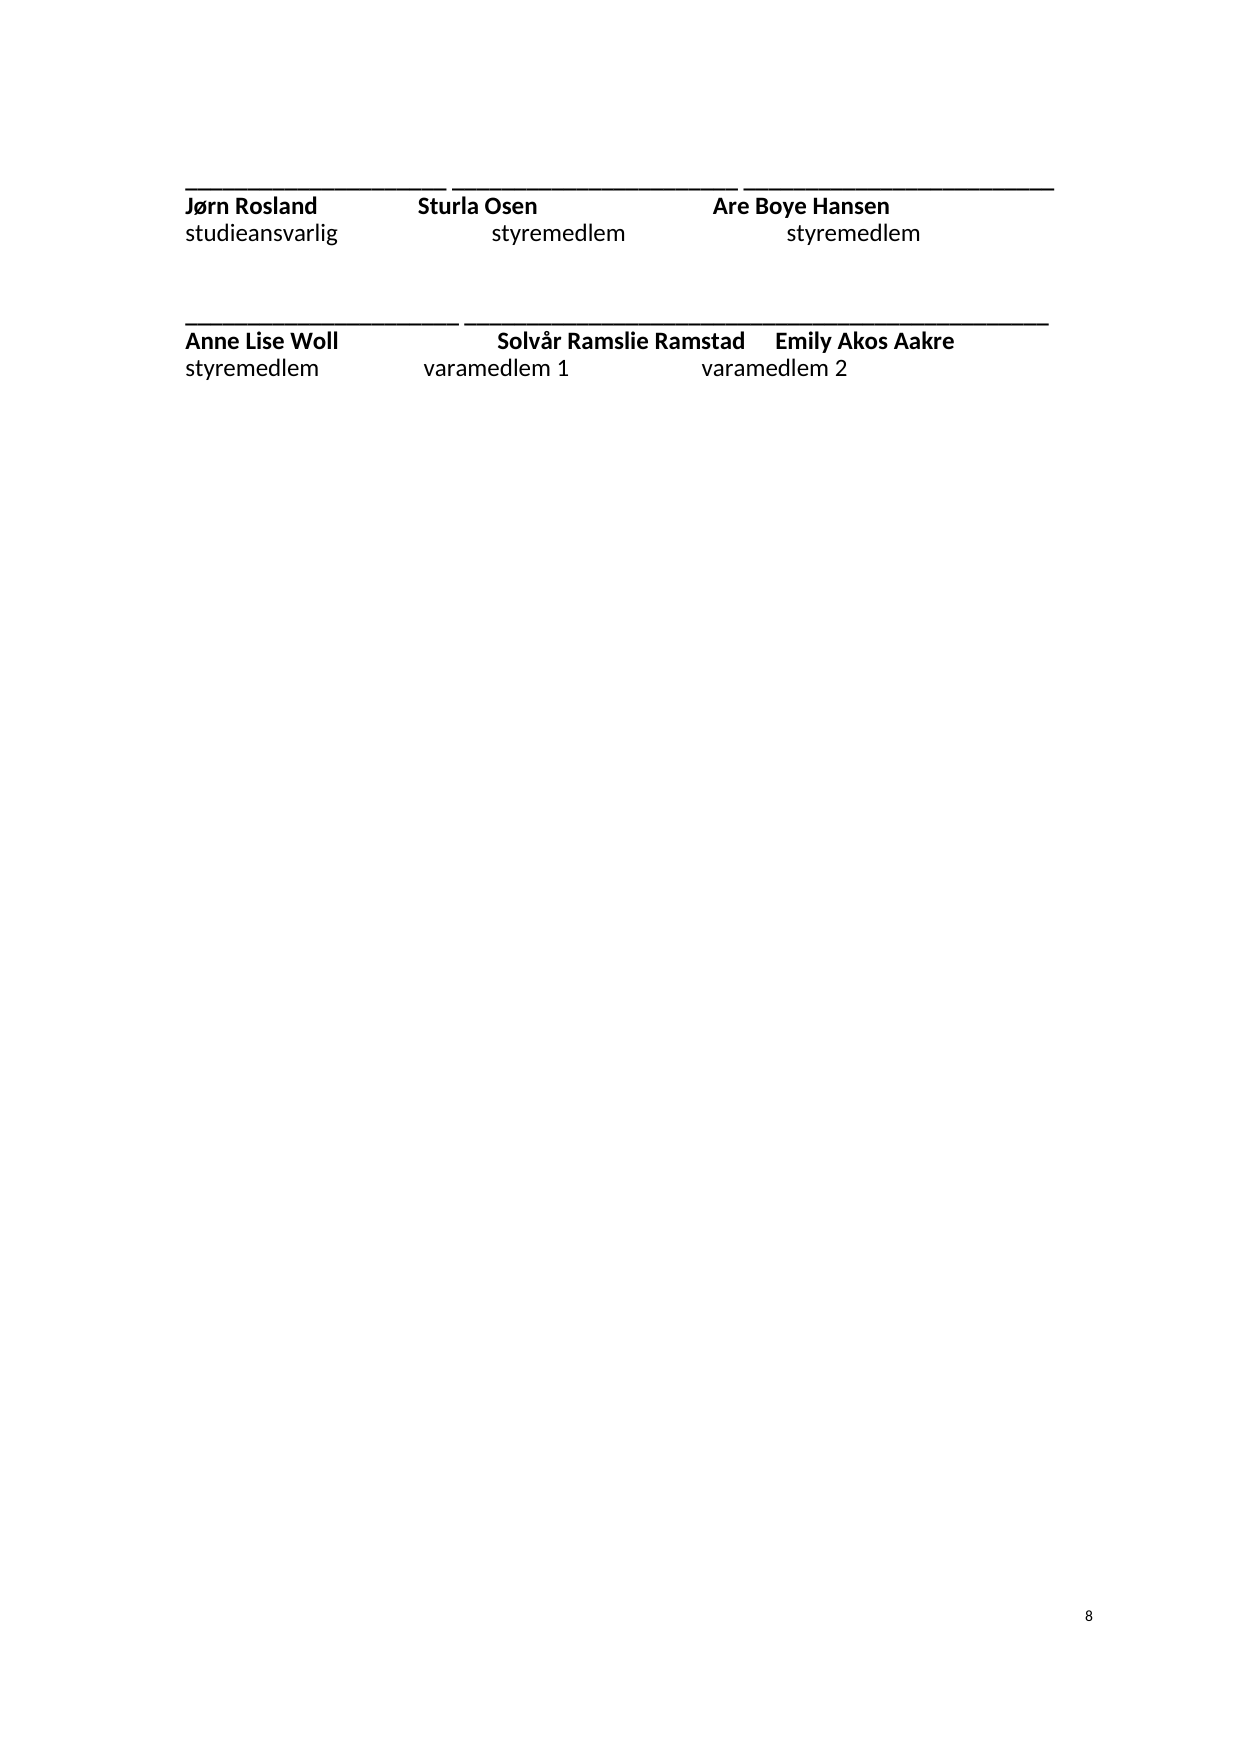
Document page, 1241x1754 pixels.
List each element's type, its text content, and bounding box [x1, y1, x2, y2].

text ______________________ _______________________________________________ Anne Lise Woll Solvår Ramslie Ramstad Emily Akos Aakre styremedlem varamedlem 1 varamedlem 2 [185, 274, 1092, 382]
text _____________________ _______________________ _________________________ Jørn Rosland Sturla Osen Are Boye Hansen studieansvarlig styremedlem styremedlem [185, 165, 1092, 247]
